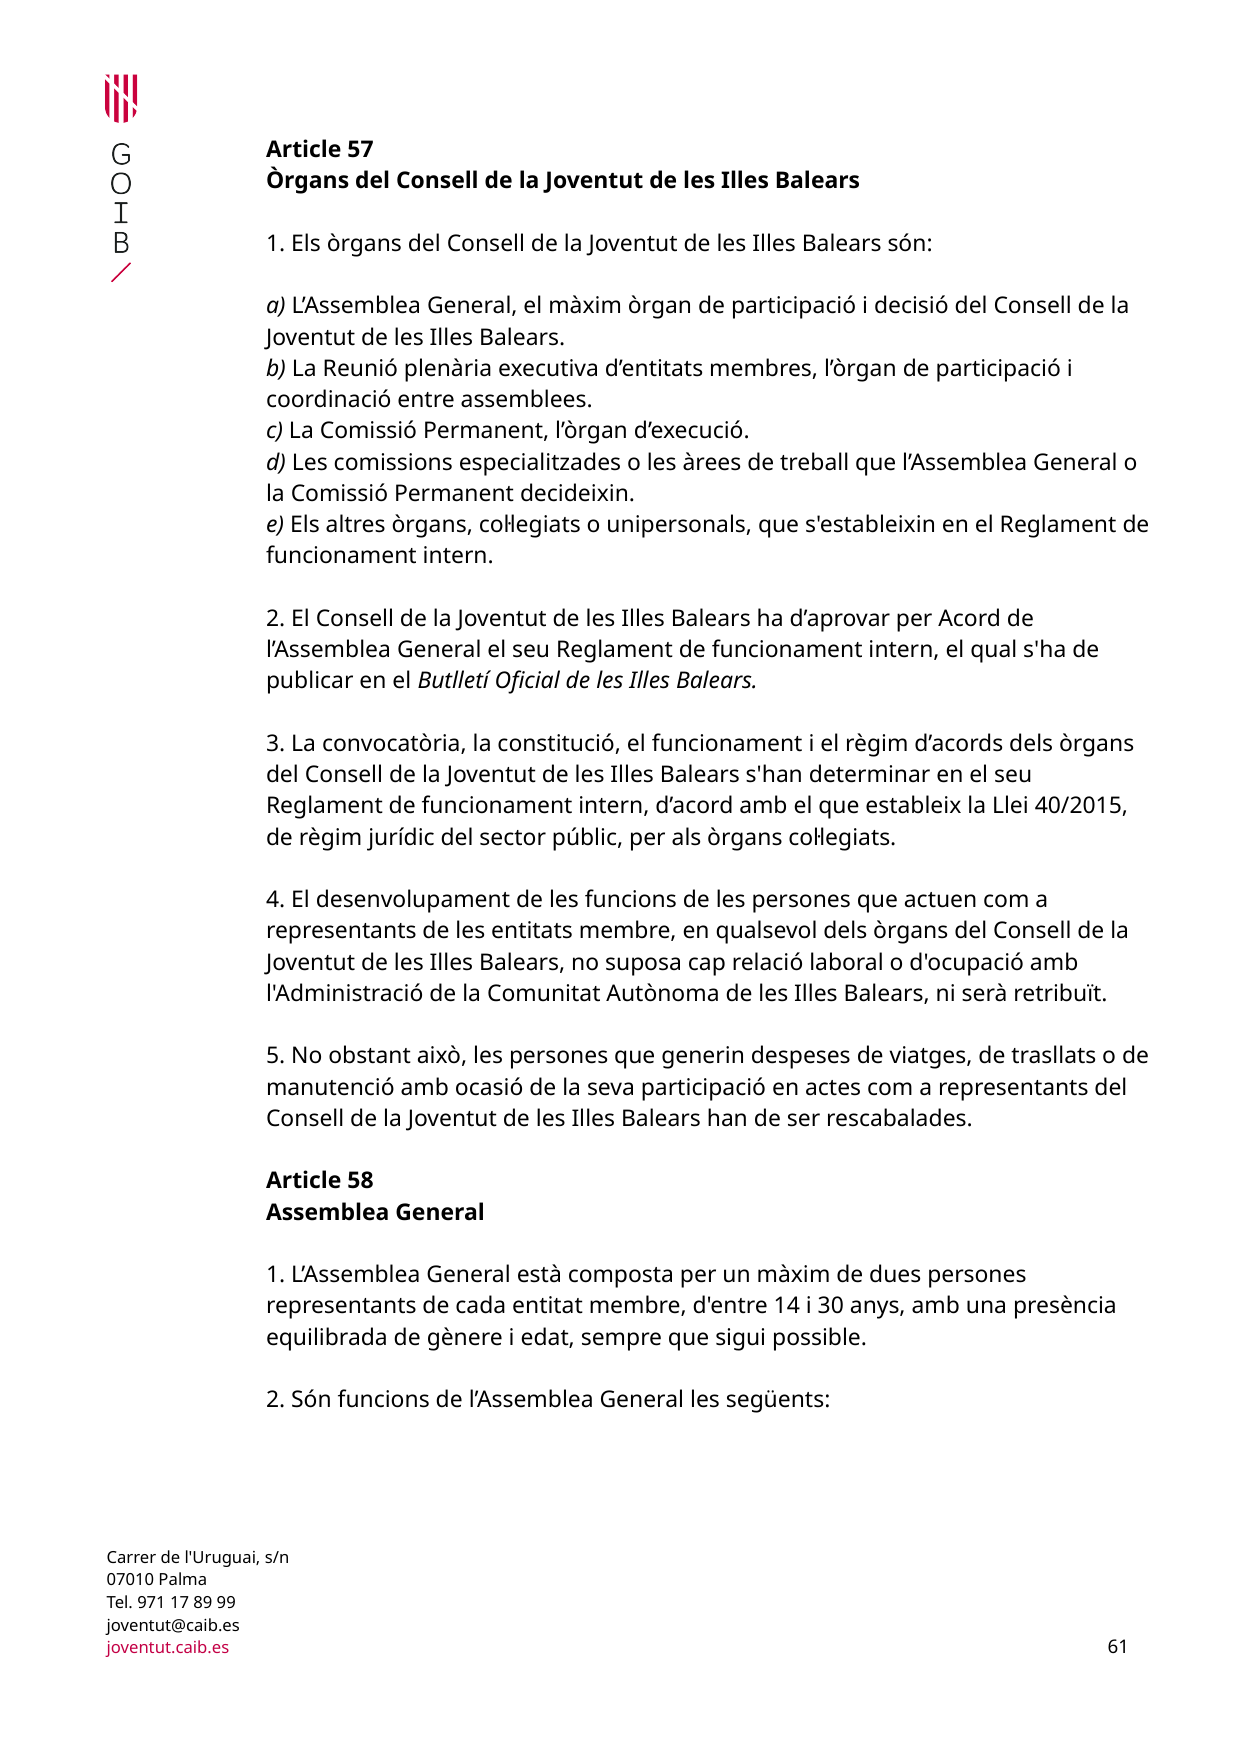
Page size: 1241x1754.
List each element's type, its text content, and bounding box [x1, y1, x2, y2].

text a) L’Assemblea General, el màxim òrgan de participació i decisió del Consell de la Joventut de les Illes Balears. [266, 289, 1152, 352]
picture [76, 51, 166, 313]
text Assemblea General [266, 1195, 1152, 1227]
text 1. L’Assemblea General està composta per un màxim de dues persones representants de cada entitat membre, d'entre 14 i 30 anys, amb una presència equilibrada de gènere i edat, sempre que sigui possible. [266, 1258, 1152, 1352]
text 5. No obstant això, les persones que generin despeses de viatges, de trasllats o de manutenció amb ocasió de la seva participació en actes com a representants del Consell de la Joventut de les Illes Balears han de ser rescabalades. [266, 1039, 1152, 1133]
text b) La Reunió plenària executiva d’entitats membres, l’òrgan de participació i coordinació entre assemblees. [266, 352, 1152, 414]
text 2. El Consell de la Joventut de les Illes Balears ha d’aprovar per Acord de l’Assemblea General el seu Reglament de funcionament intern, el qual s'ha de publicar en el Butlletí Oficial de les Illes Balears. [266, 602, 1152, 695]
text e) Els altres òrgans, col·legiats o unipersonals, que s'estableixin en el Reglament de funcionament intern. [266, 508, 1152, 570]
text Article 57 [266, 133, 1152, 164]
text d) Les comissions especialitzades o les àrees de treball que l’Assemblea General o la Comissió Permanent decideixin. [266, 445, 1152, 508]
text Article 58 [266, 1164, 1152, 1195]
text c) La Comissió Permanent, l’òrgan d’execució. [266, 414, 1152, 445]
text Òrgans del Consell de la Joventut de les Illes Balears [266, 164, 1152, 195]
text del Consell de la Joventut de les Illes Balears s'han determinar en el seu Reglament de funcionament intern, d’acord amb el que estableix la Llei 40/2015, de règim jurídic del sector públic, per als òrgans col·legiats. [266, 758, 1152, 852]
text 3. La convocatòria, la constitució, el funcionament i el règim d’acords dels òrgans [266, 727, 1152, 758]
text 1. Els òrgans del Consell de la Joventut de les Illes Balears són: [266, 227, 1152, 258]
text 2. Són funcions de l’Assemblea General les següents: [266, 1383, 1152, 1414]
text 4. El desenvolupament de les funcions de les persones que actuen com a representants de les entitats membre, en qualsevol dels òrgans del Consell de la Joventut de les Illes Balears, no suposa cap relació laboral o d'ocupació amb l'Administració de la Comunitat Autònoma de les Illes Balears, ni serà retribuït. [266, 883, 1152, 1008]
